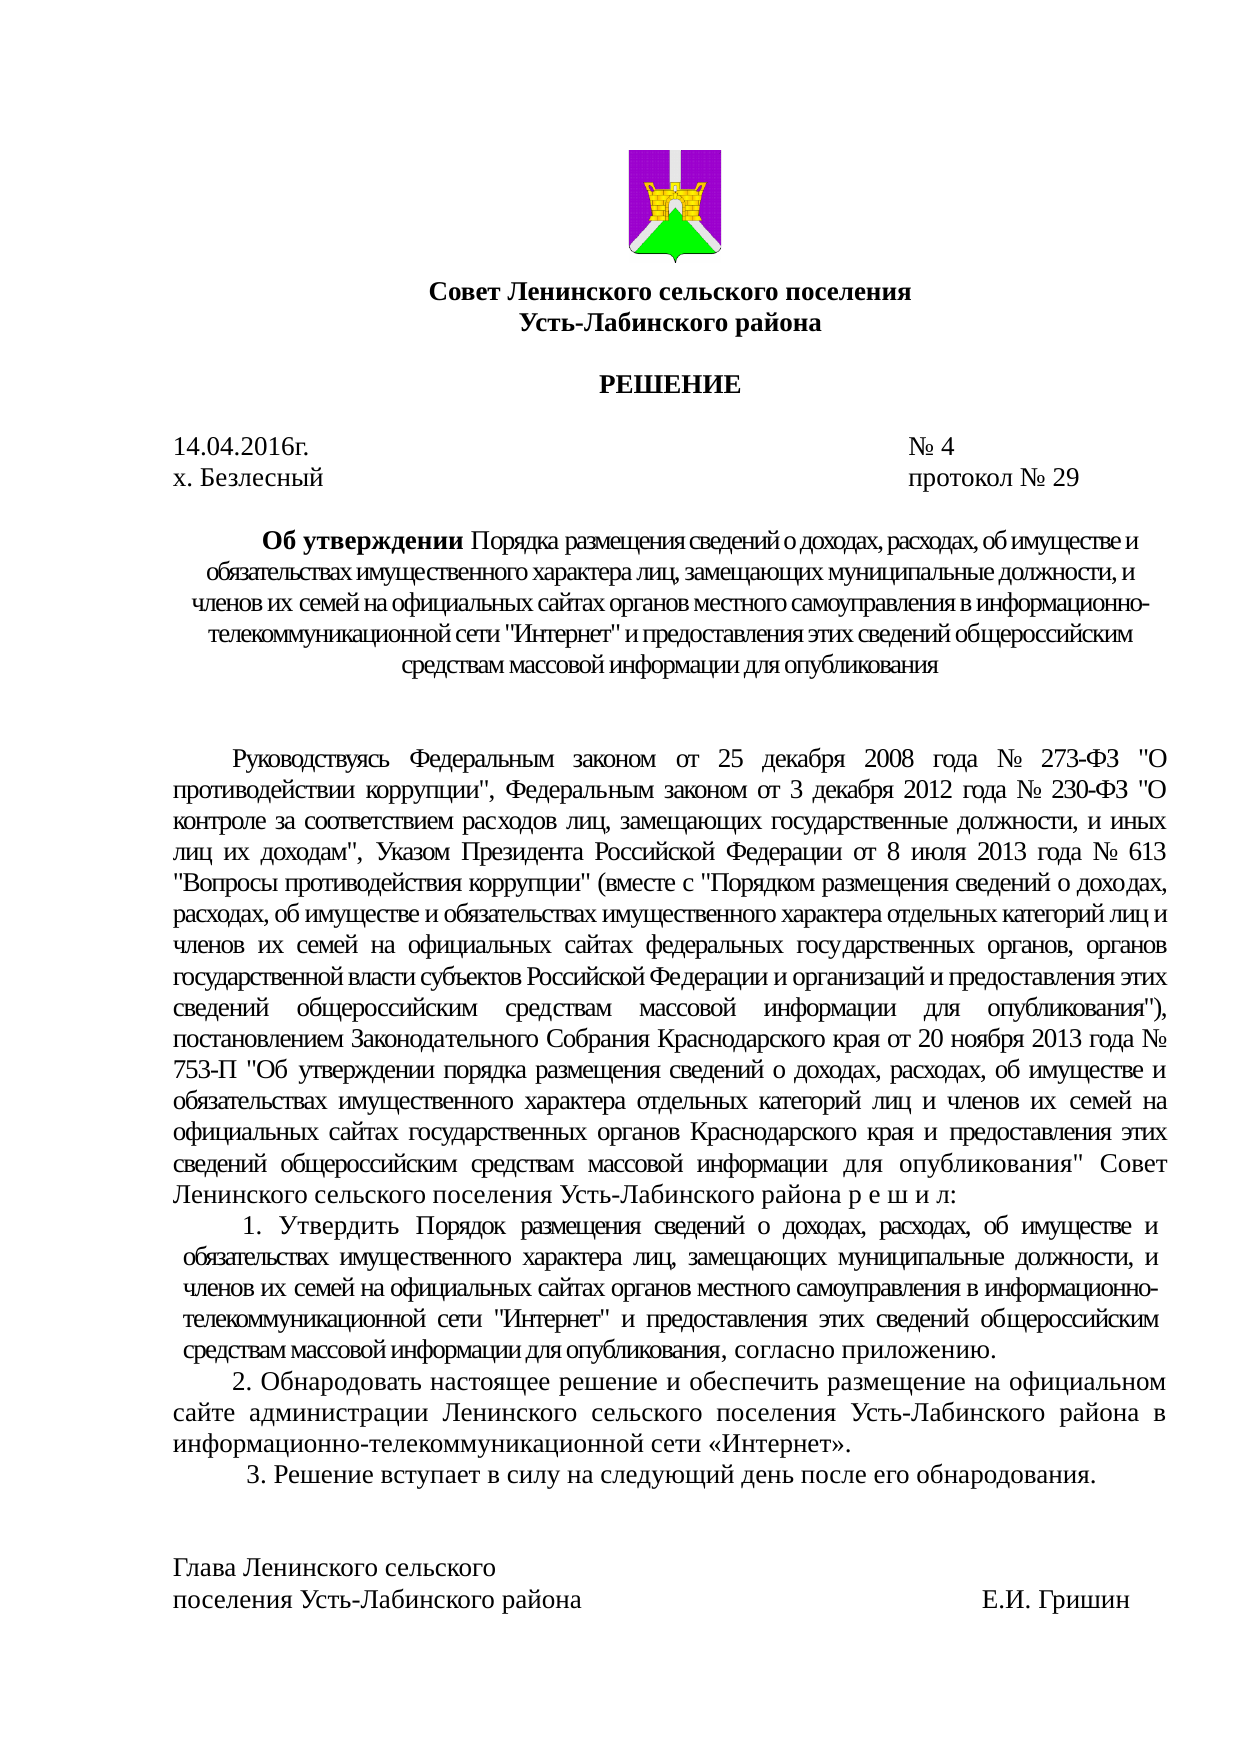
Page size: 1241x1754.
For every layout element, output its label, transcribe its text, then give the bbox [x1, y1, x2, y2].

text 1. Утвердить Порядок размещения сведений о доходах, расходах, об имуществе и обязательствах имущественного характера лиц, замещающих муниципальные должности, и членов их семей на официальных сайтах органов местного самоуправления в информационно-телекоммуникационной сети "Интернет" и предоставления этих сведений общероссийским средствам массовой информации для опубликования, согласно приложению. [183, 1209, 1160, 1365]
text Глава Ленинского сельского [173, 1552, 1168, 1583]
text Усть-Лабинского района [173, 306, 1168, 337]
text х. Безлесный протокол № 29 [173, 461, 1168, 493]
text РЕШЕНИЕ [173, 368, 1168, 399]
text 2. Обнародовать настоящее решение и обеспечить размещение на официальном сайте администрации Ленинского сельского поселения Усть-Лабинского района в информационно-телекоммуникационной сети «Интернет». [173, 1365, 1168, 1458]
text Об утверждении Порядка размещения сведений о доходах, расходах, об имуществе и обязательствах имущественного характера лиц, замещающих муниципальные должности, и членов их семей на официальных сайтах органов местного самоуправления в информационно-телекоммуникационной сети "Интернет" и предоставления этих сведений общероссийским средствам массовой информации для опубликования [174, 524, 1168, 679]
text поселения Усть-Лабинского района Е.И. Гришин [173, 1583, 1168, 1614]
text Совет Ленинского сельского поселения [173, 274, 1168, 306]
text 14.04.2016г. № 4 [173, 430, 1168, 461]
text 3. Решение вступает в силу на следующий день после его обнародования. [173, 1458, 1168, 1489]
text Руководствуясь Федеральным законом от 25 декабря 2008 года № 273-ФЗ "О противодействии коррупции", Федеральным законом от 3 декабря 2012 года № 230-ФЗ "О контроле за соответствием расходов лиц, замещающих государственные должности, и иных лиц их доходам", Указом Президента Российской Федерации от 8 июля 2013 года № 613 "Вопросы противодействия коррупции" (вместе с "Порядком размещения сведений о доходах, расходах, об имуществе и обязательствах имущественного характера отдельных категорий лиц и членов их семей на официальных сайтах федеральных государственных органов, органов государственной власти субъектов Российской Федерации и организаций и предоставления этих сведений общероссийским средствам массовой информации для опубликования"), постановлением Законодательного Собрания Краснодарского края от 20 ноября 2013 года № 753-П "Об утверждении порядка размещения сведений о доходах, расходах, об имуществе и обязательствах имущественного характера отдельных категорий лиц и членов их семей на официальных сайтах государственных органов Краснодарского края и предоставления этих сведений общероссийским средствам массовой информации для опубликования" Совет Ленинского сельского поселения Усть-Лабинского района р е ш и л: [173, 742, 1168, 1209]
